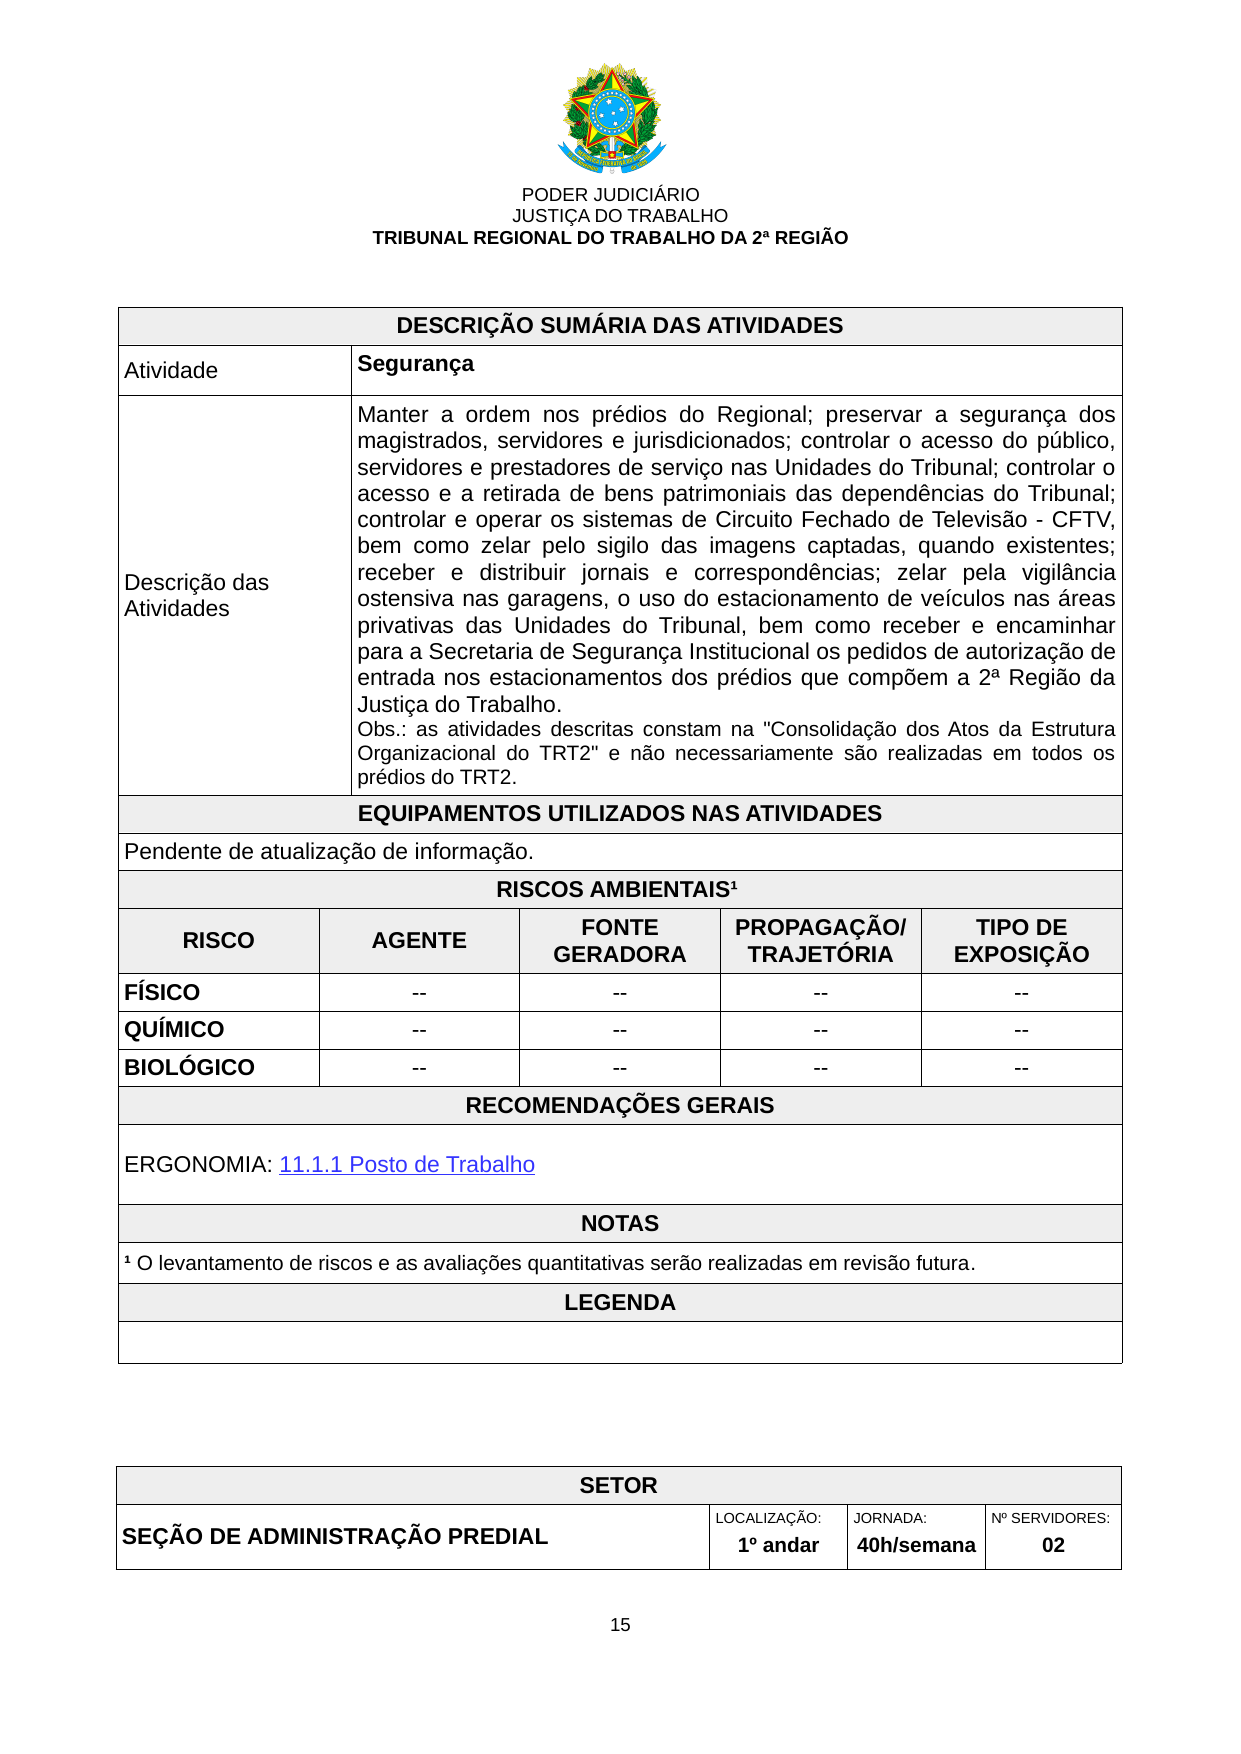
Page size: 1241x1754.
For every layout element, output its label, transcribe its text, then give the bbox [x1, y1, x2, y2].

table_cell Pendente de atualização de informação. [119, 834, 1122, 870]
table_cell -- [320, 974, 519, 1011]
table_cell TIPO DE EXPOSIÇÃO [922, 909, 1122, 973]
table_cell -- [721, 1050, 921, 1086]
table_cell -- [922, 1050, 1122, 1086]
table_cell -- [922, 974, 1122, 1011]
table_cell LOCALIZAÇÃO: 1º andar [710, 1505, 847, 1568]
table_cell [119, 1322, 1122, 1362]
table_cell Nº SERVIDORES: 02 [986, 1505, 1121, 1568]
table_cell -- [320, 1012, 519, 1048]
table_cell QUÍMICO [119, 1012, 319, 1048]
table_cell -- [721, 974, 921, 1011]
table_cell -- [922, 1012, 1122, 1048]
table_cell BIOLÓGICO [119, 1050, 319, 1086]
table_cell FONTE GERADORA [520, 909, 720, 973]
table_cell RISCO [119, 909, 319, 973]
table_cell EQUIPAMENTOS UTILIZADOS NAS ATIVIDADES [119, 796, 1122, 832]
table_cell Segurança [352, 346, 1122, 395]
table_cell -- [721, 1012, 921, 1048]
table_cell Manter a ordem nos prédios do Regional; preservar a segurança dos magistrados, servidores e jurisdicionados; controlar o acesso do público, servidores e prestadores de serviço nas Unidades do Tribunal; controlar o acesso e a retirada de bens patrimoniais das dependências do Tribunal; controlar e operar os sistemas de Circuito Fechado de Televisão - CFTV, bem como zelar pelo sigilo das imagens captadas, quando existentes; receber e distribuir jornais e correspondências; zelar pela vigilância ostensiva nas garagens, o uso do estacionamento de veículos nas áreas privativas das Unidades do Tribunal, bem como receber e encaminhar para a Secretaria de Segurança Institucional os pedidos de autorização de entrada nos estacionamentos dos prédios que compõem a 2ª Região da Justiça do Trabalho. Obs.: as atividades descritas constam na "Consolidação dos Atos da Estrutura Organizacional do TRT2" e não necessariamente são realizadas em todos os prédios do TRT2. [352, 396, 1122, 794]
table_cell -- [520, 1012, 720, 1048]
table_cell PROPAGAÇÃO/ TRAJETÓRIA [721, 909, 921, 973]
table_cell JORNADA: 40h/semana [848, 1505, 985, 1568]
table_cell RECOMENDAÇÕES GERAIS [119, 1087, 1122, 1124]
table_cell SEÇÃO DE ADMINISTRAÇÃO PREDIAL [117, 1505, 709, 1568]
table_cell ERGONOMIA: 11.1.1 Posto de Trabalho [119, 1125, 1122, 1204]
table_cell FÍSICO [119, 974, 319, 1011]
table_cell Descrição das Atividades [119, 396, 351, 794]
table_cell RISCOS AMBIENTAIS¹ [119, 871, 1122, 908]
table_cell ¹ O levantamento de riscos e as avaliações quantitativas serão realizadas em revisão futura. [119, 1243, 1122, 1283]
table_cell -- [520, 974, 720, 1011]
table_cell Atividade [119, 346, 351, 395]
table_cell -- [520, 1050, 720, 1086]
table_cell DESCRIÇÃO SUMÁRIA DAS ATIVIDADES [119, 308, 1122, 344]
table_cell -- [320, 1050, 519, 1086]
table_cell NOTAS [119, 1205, 1122, 1242]
table_cell LEGENDA [119, 1284, 1122, 1321]
table_cell AGENTE [320, 909, 519, 973]
table_header SETOR [117, 1467, 1121, 1504]
